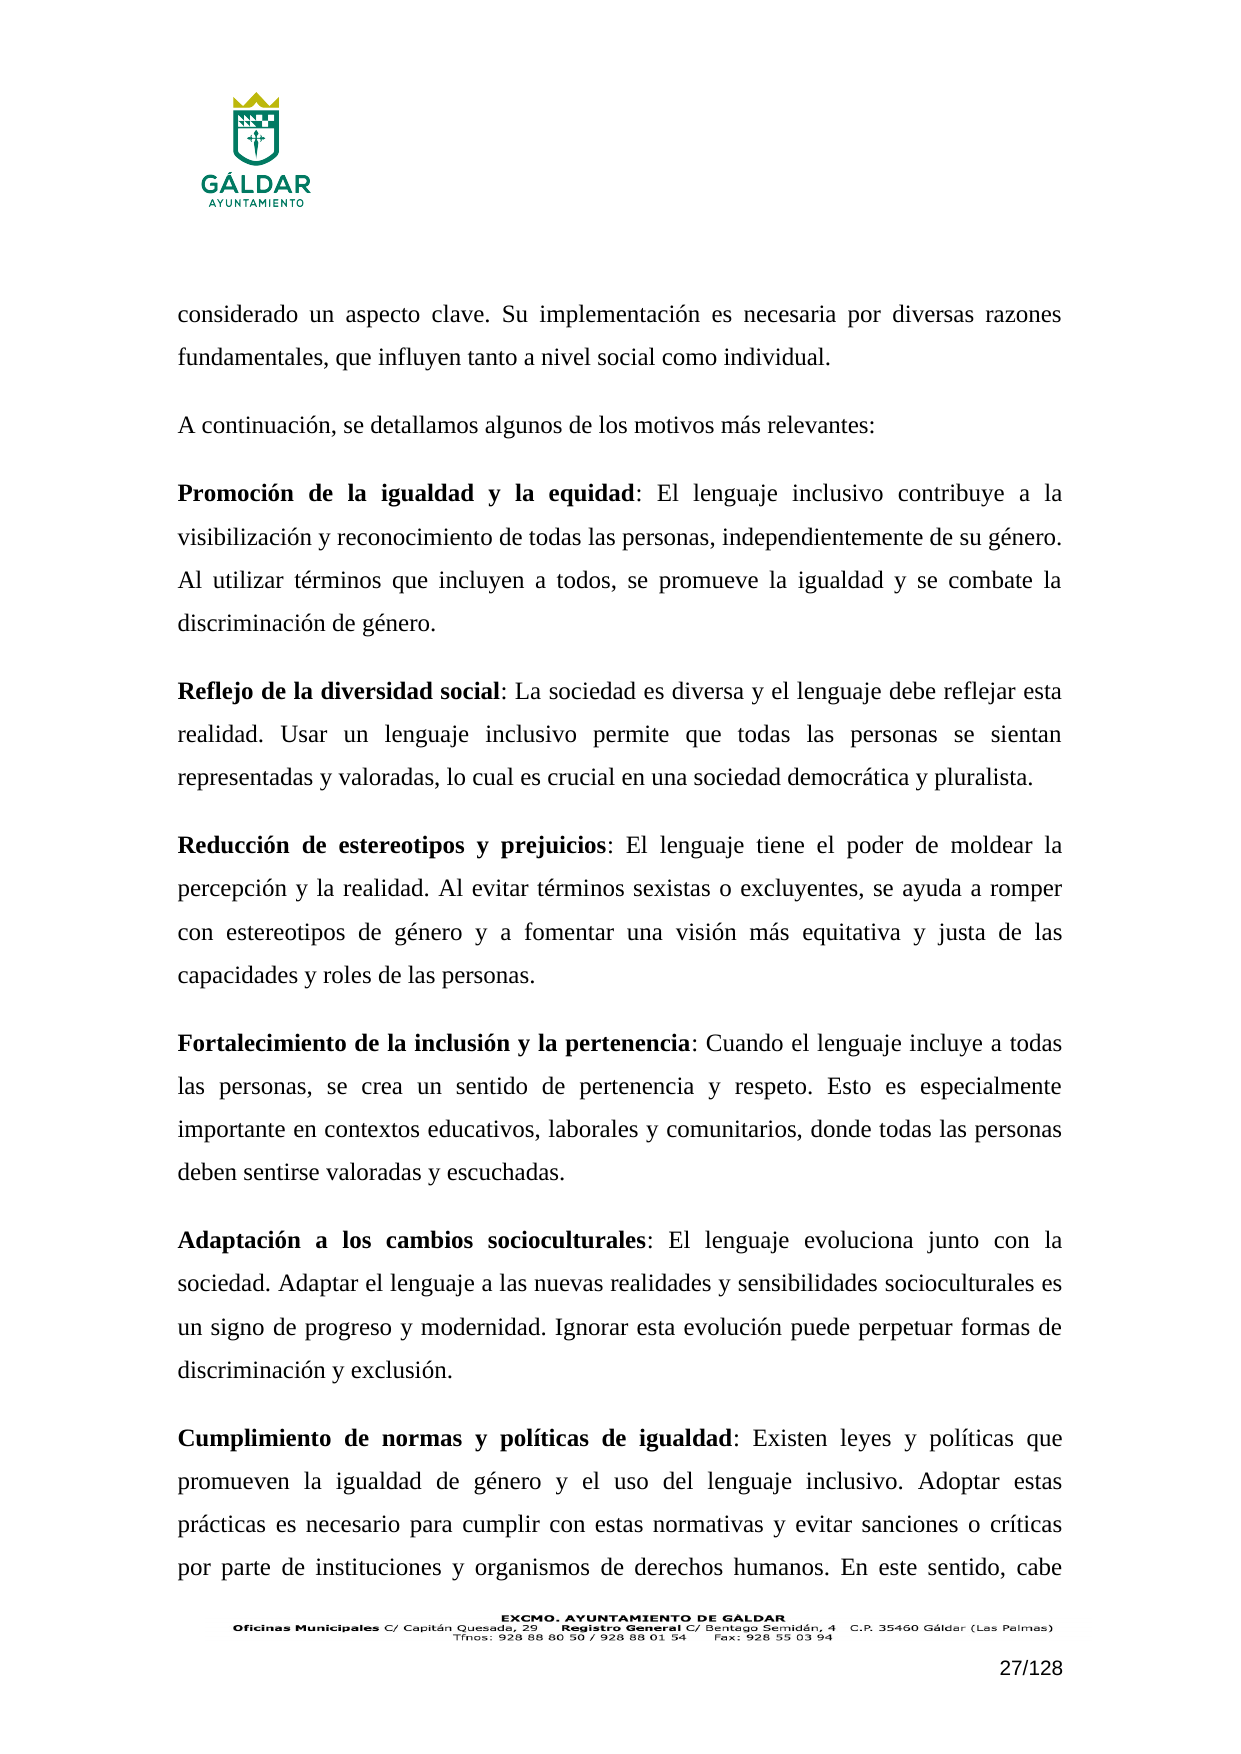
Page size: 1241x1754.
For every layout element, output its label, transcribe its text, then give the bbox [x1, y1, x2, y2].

picture [182, 73, 328, 227]
text Fortalecimiento de la inclusión y la pertenencia: Cuando el lenguaje incluye a todas las personas, se crea un sentido de pertenencia y respeto. Esto es especialmente importante en contextos educativos, laborales y comunitarios, donde todas las personas deben sentirse valoradas y escuchadas. [177, 1028, 1063, 1186]
picture [238, 1614, 1059, 1641]
text considerado un aspecto clave. Su implementación es necesaria por diversas razones fundamentales, que influyen tanto a nivel social como individual. [177, 299, 1063, 371]
text Reducción de estereotipos y prejuicios: El lenguaje tiene el poder de moldear la percepción y la realidad. Al evitar términos sexistas o excluyentes, se ayuda a romper con estereotipos de género y a fomentar una visión más equitativa y justa de las capacidades y roles de las personas. [177, 830, 1063, 988]
text Reflejo de la diversidad social: La sociedad es diversa y el lenguaje debe reflejar esta realidad. Usar un lenguaje inclusivo permite que todas las personas se sientan representadas y valoradas, lo cual es crucial en una sociedad democrática y pluralista. [177, 676, 1063, 791]
text Adaptación a los cambios socioculturales: El lenguaje evoluciona junto con la sociedad. Adaptar el lenguaje a las nuevas realidades y sensibilidades socioculturales es un signo de progreso y modernidad. Ignorar esta evolución puede perpetuar formas de discriminación y exclusión. [177, 1225, 1063, 1383]
text A continuación, se detallamos algunos de los motivos más relevantes: [177, 410, 1063, 439]
text Promoción de la igualdad y la equidad: El lenguaje inclusivo contribuye a la visibilización y reconocimiento de todas las personas, independientemente de su género. Al utilizar términos que incluyen a todos, se promueve la igualdad y se combate la discriminación de género. [177, 478, 1063, 637]
text Cumplimiento de normas y políticas de igualdad: Existen leyes y políticas que promueven la igualdad de género y el uso del lenguaje inclusivo. Adoptar estas prácticas es necesario para cumplir con estas normativas y evitar sanciones o críticas por parte de instituciones y organismos de derechos humanos. En este sentido, cabe [177, 1423, 1063, 1581]
